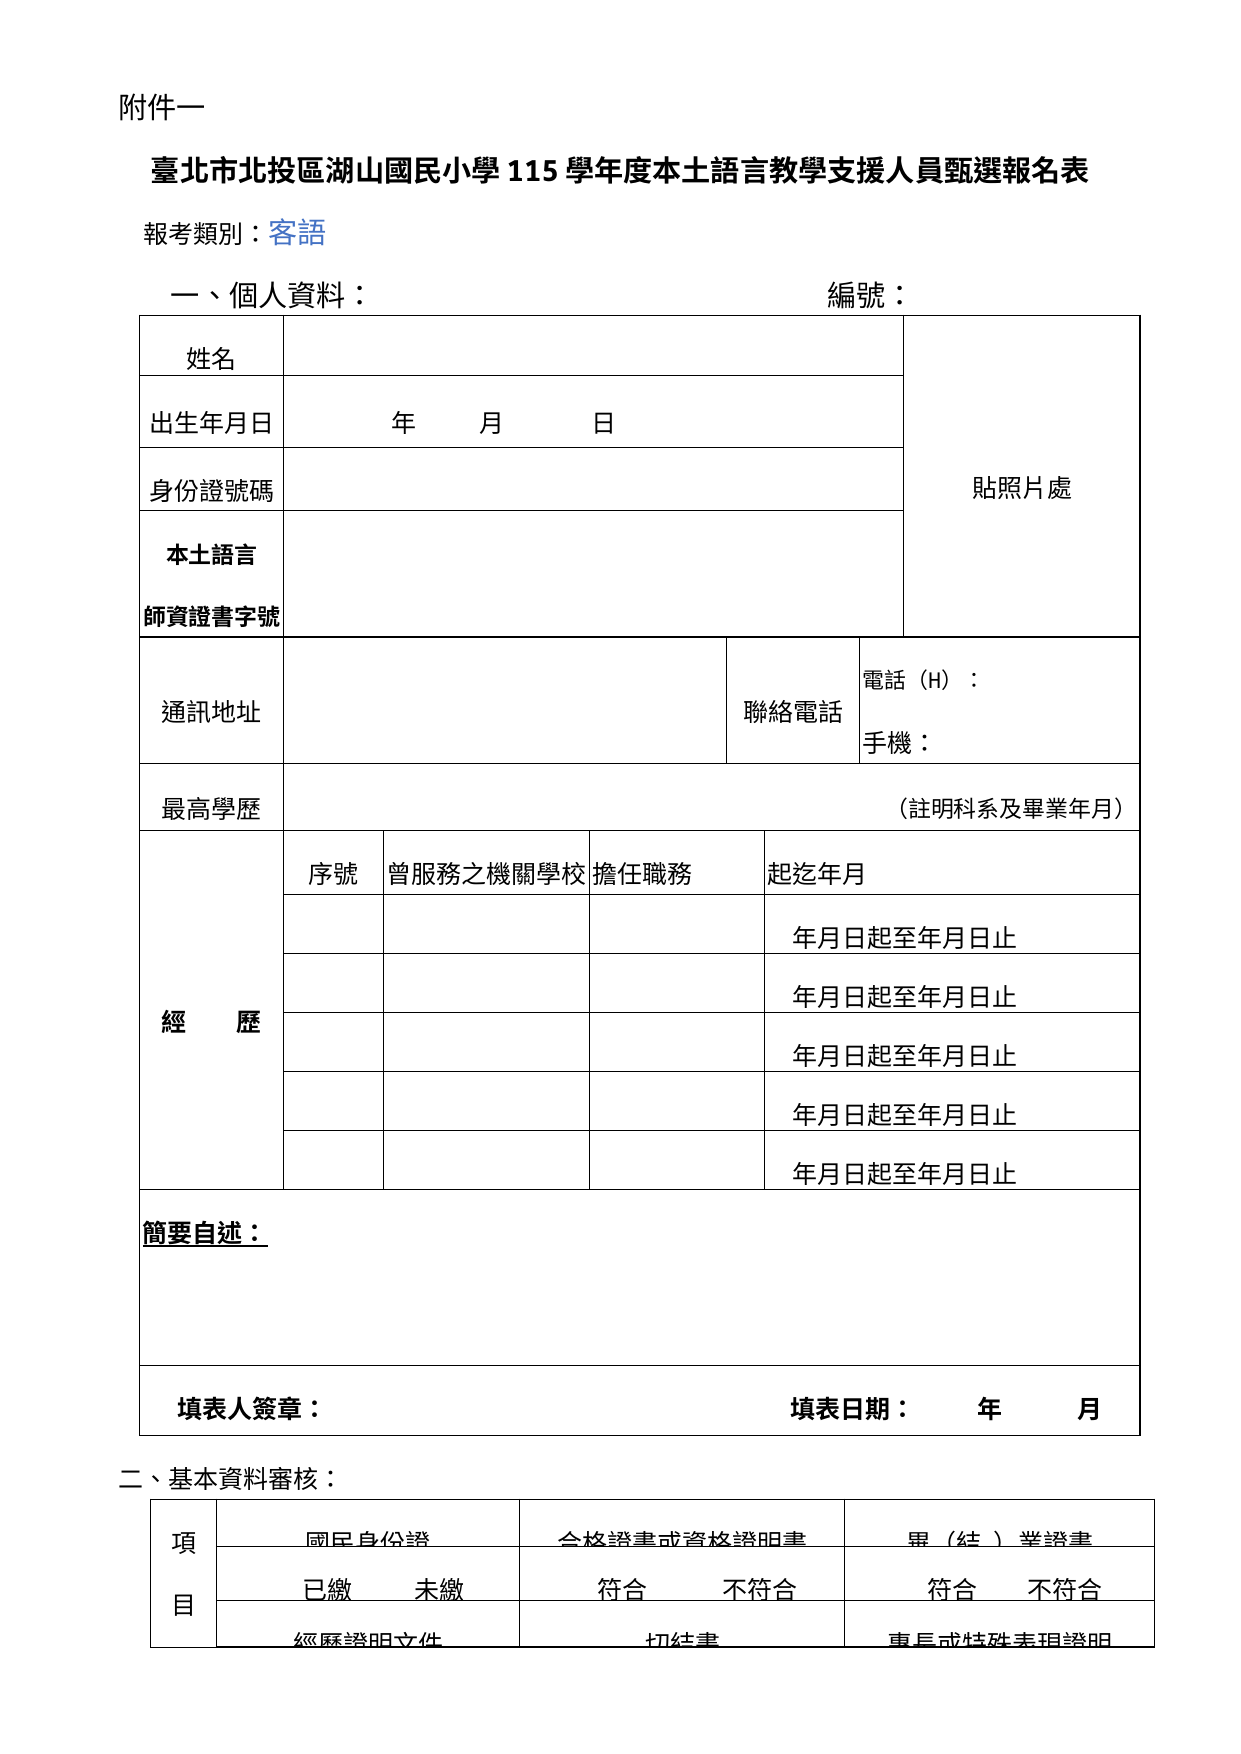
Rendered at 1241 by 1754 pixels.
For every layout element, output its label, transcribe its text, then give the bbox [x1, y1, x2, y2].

text 二、基本資料審核： [118, 1436, 1122, 1498]
table_cell 年月日起至年月日止 [765, 954, 1139, 1012]
table_header [284, 316, 903, 375]
table_header 國民身份證 [217, 1500, 519, 1546]
table_cell [284, 1131, 383, 1189]
table_cell [590, 954, 764, 1012]
table_cell 符合 不符合 [845, 1547, 1154, 1600]
table_cell 切結書 [520, 1601, 844, 1646]
table_cell [284, 448, 903, 510]
table_cell [590, 895, 764, 953]
table_header 畢（結 ）業證書 [845, 1500, 1154, 1546]
table_cell 年月日起至年月日止 [765, 1131, 1139, 1189]
table_cell [384, 1072, 589, 1130]
table_cell 通訊地址 [140, 638, 283, 762]
table_cell [590, 1131, 764, 1189]
table_cell [384, 954, 589, 1012]
table_cell 經 歷 [140, 831, 283, 1189]
table_header 合格證書或資格證明書 [520, 1500, 844, 1546]
table_cell 起迄年月 [765, 831, 1139, 894]
text 臺北市北投區湖山國民小學115學年度本土語言教學支援人員甄選報名表 [118, 127, 1122, 189]
text 一、個人資料： 編號： [118, 252, 1122, 314]
table_cell 最高學歷 [140, 764, 283, 830]
table_cell 序號 [284, 831, 383, 894]
table_cell [284, 511, 903, 636]
table_cell [284, 895, 383, 953]
table_cell [384, 1013, 589, 1071]
table_header 項 目 名 稱 [151, 1500, 216, 1646]
table_cell 年月日起至年月日止 [765, 1013, 1139, 1071]
table_cell [284, 954, 383, 1012]
table_cell [284, 1072, 383, 1130]
table_cell 符合 不符合 [520, 1547, 844, 1600]
table_cell 電話（H）： 手機： [860, 638, 1139, 762]
table_cell 出生年月日 [140, 376, 283, 447]
table_cell 身份證號碼 [140, 448, 283, 510]
table_cell [284, 638, 726, 762]
table_cell 簡要自述： [140, 1190, 1139, 1365]
table_cell 已繳 未繳 [217, 1547, 519, 1600]
table_cell [590, 1072, 764, 1130]
table_cell 聯絡電話 [727, 638, 859, 762]
table_cell 曾服務之機關學校 [384, 831, 589, 894]
table_cell [590, 1013, 764, 1071]
table_cell 本土語言 師資證書字號 [140, 511, 283, 636]
table_cell 專長或特殊表現證明 [845, 1601, 1154, 1646]
table_cell [384, 1131, 589, 1189]
table_cell 年月日起至年月日止 [765, 895, 1139, 953]
table_cell 年 月 日 [284, 376, 903, 447]
table_cell （註明科系及畢業年月） [284, 764, 1139, 830]
table_cell 切結書 [661, 1636, 667, 1646]
text 附件一 [118, 64, 1122, 127]
table_cell 經歷證明文件 [217, 1601, 519, 1646]
table_cell [384, 895, 589, 953]
table_header 貼照片處 [904, 316, 1139, 636]
table_cell 年月日起至年月日止 [765, 1072, 1139, 1130]
table_cell 填表人簽章： 填表日期： 年 月 日 [140, 1366, 1139, 1435]
text 報考類別：客語 [118, 189, 1122, 252]
table_header 姓名 [140, 316, 283, 375]
table_cell [284, 1013, 383, 1071]
table_cell 擔任職務 [590, 831, 764, 894]
